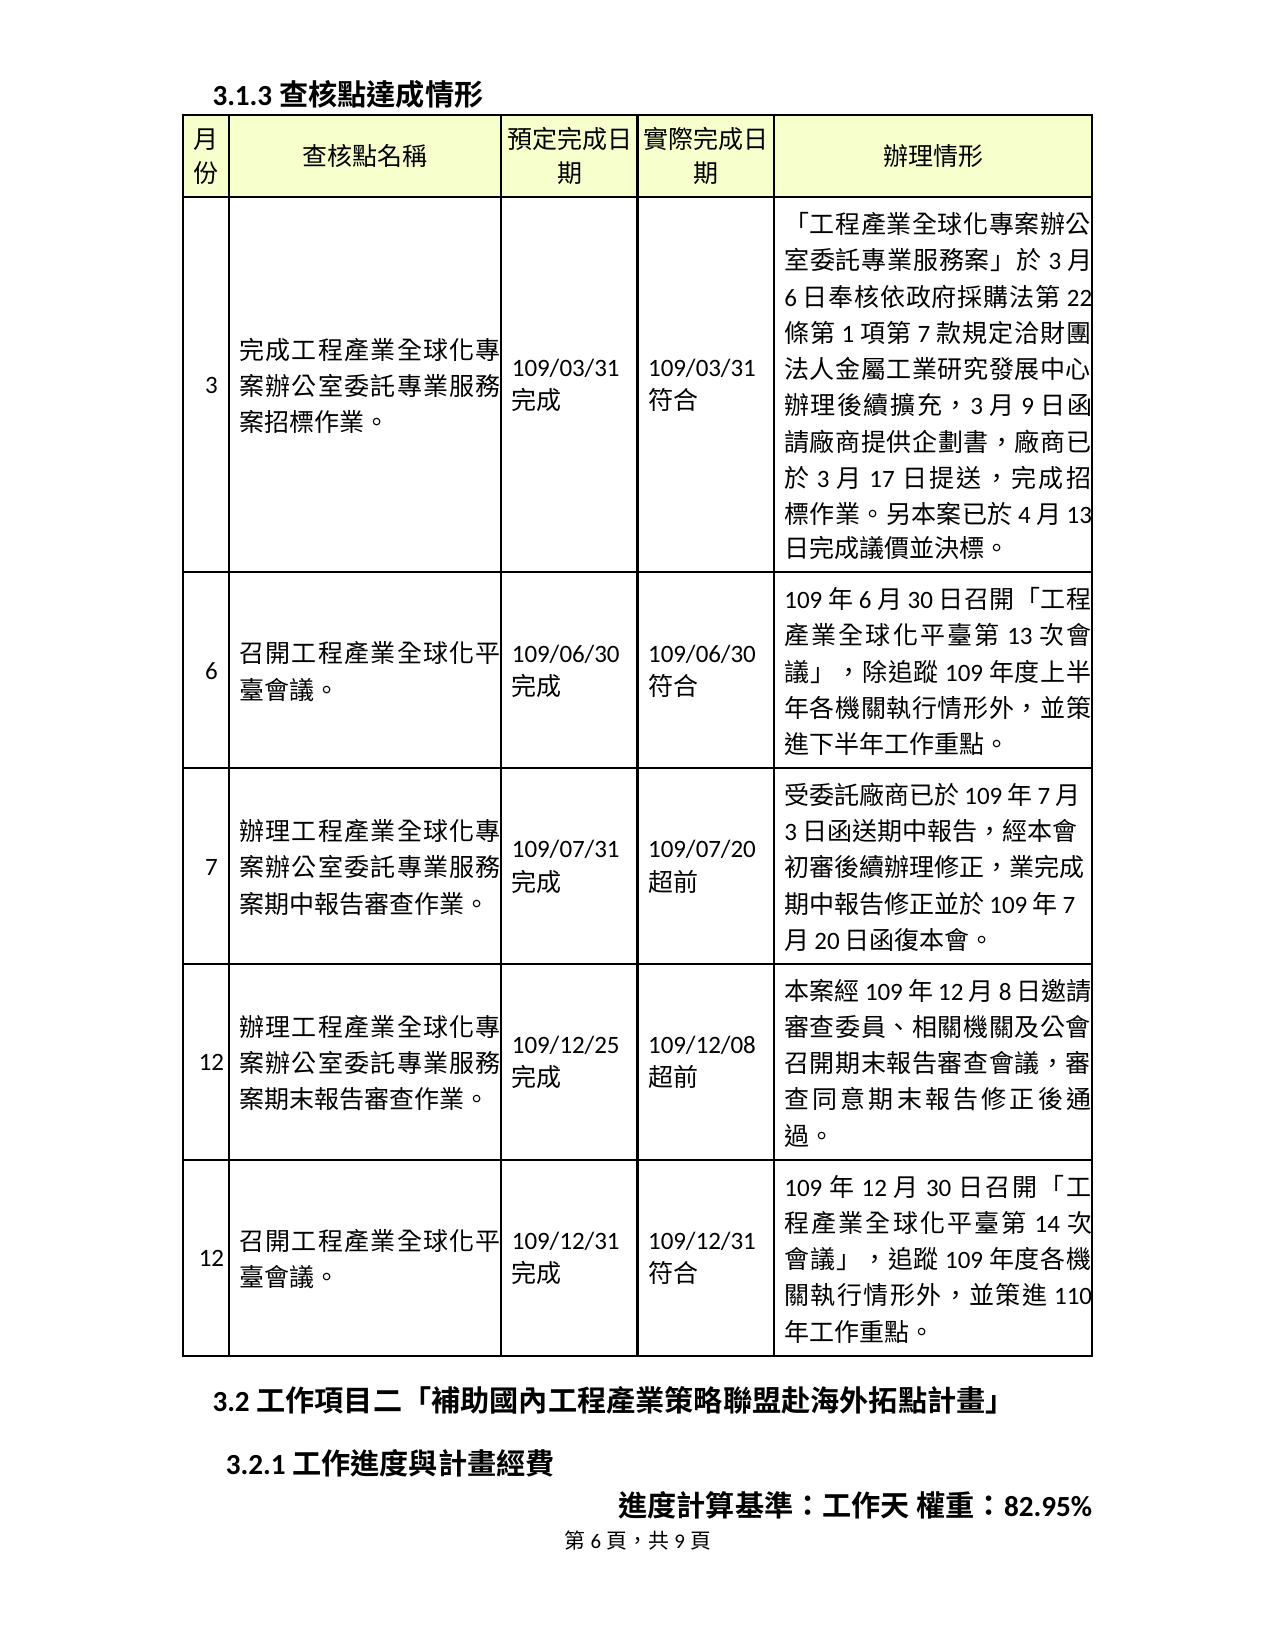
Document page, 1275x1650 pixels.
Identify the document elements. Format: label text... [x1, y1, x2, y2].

table_cell 辦理工程產業全球化專案辦公室委託專業服務案期末報告審查作業。 [230, 965, 500, 1159]
table_cell 6 [184, 573, 228, 767]
table_cell 109年6月30日召開「工程產業全球化平臺第13次會議」，除追蹤109年度上半年各機關執行情形外，並策進下半年工作重點。 [775, 573, 1091, 767]
table_header 預定完成日期 [502, 116, 636, 196]
table_cell 本案經109年12月8日邀請審查委員、相關機關及公會召開期末報告審查會議，審查同意期末報告修正後通過。 [775, 965, 1091, 1159]
table_cell 109/12/08超前 [639, 965, 773, 1159]
table_cell 109/12/31符合 [639, 1161, 773, 1354]
text 3.1.3 查核點達成情形 [183, 74, 1092, 113]
table_cell 12 [184, 1161, 228, 1354]
table_cell 109/03/31符合 [639, 198, 773, 571]
table_header 辦理情形 [775, 116, 1091, 196]
table_cell 109/07/31完成 [502, 769, 636, 963]
table_cell 召開工程產業全球化平臺會議。 [230, 1161, 500, 1354]
table_cell 109年12月30日召開「工程產業全球化平臺第14次會議」，追蹤109年度各機關執行情形外，並策進110年工作重點。 [775, 1161, 1091, 1354]
table_cell 辦理工程產業全球化專案辦公室委託專業服務案期中報告審查作業。 [230, 769, 500, 963]
table_header 月份 [184, 116, 228, 196]
table_cell 109/07/20超前 [639, 769, 773, 963]
text 3.2 工作項目二「補助國內工程產業策略聯盟赴海外拓點計畫」 [183, 1377, 1092, 1420]
table_cell 109/12/31完成 [502, 1161, 636, 1354]
table_cell 「工程產業全球化專案辦公室委託專業服務案」於3月6日奉核依政府採購法第22條第1項第7款規定洽財團法人金屬工業研究發展中心辦理後續擴充，3月9日函請廠商提供企劃書，廠商已於3月17日提送，完成招標作業。另本案已於4月13日完成議價並決標。 [775, 198, 1091, 571]
text 進度計算基準：工作天 權重：82.95% [183, 1483, 1092, 1525]
table_cell 完成工程產業全球化專案辦公室委託專業服務案招標作業。 [230, 198, 500, 571]
table_cell 12 [184, 965, 228, 1159]
table_header 實際完成日期 [639, 116, 773, 196]
table_header 查核點名稱 [230, 116, 500, 196]
table_cell 109/06/30完成 [502, 573, 636, 767]
table_cell 109/06/30符合 [639, 573, 773, 767]
table_cell 7 [184, 769, 228, 963]
table_cell 3 [184, 198, 228, 571]
table_cell 109/12/25完成 [502, 965, 636, 1159]
table_cell 受委託廠商已於109年7月3日函送期中報告，經本會初審後續辦理修正，業完成期中報告修正並於109年7月20日函復本會。 [775, 769, 1091, 963]
text 3.2.1 工作進度與計畫經費 [183, 1441, 1092, 1483]
table_cell 召開工程產業全球化平臺會議。 [230, 573, 500, 767]
table_cell 109/03/31完成 [502, 198, 636, 571]
